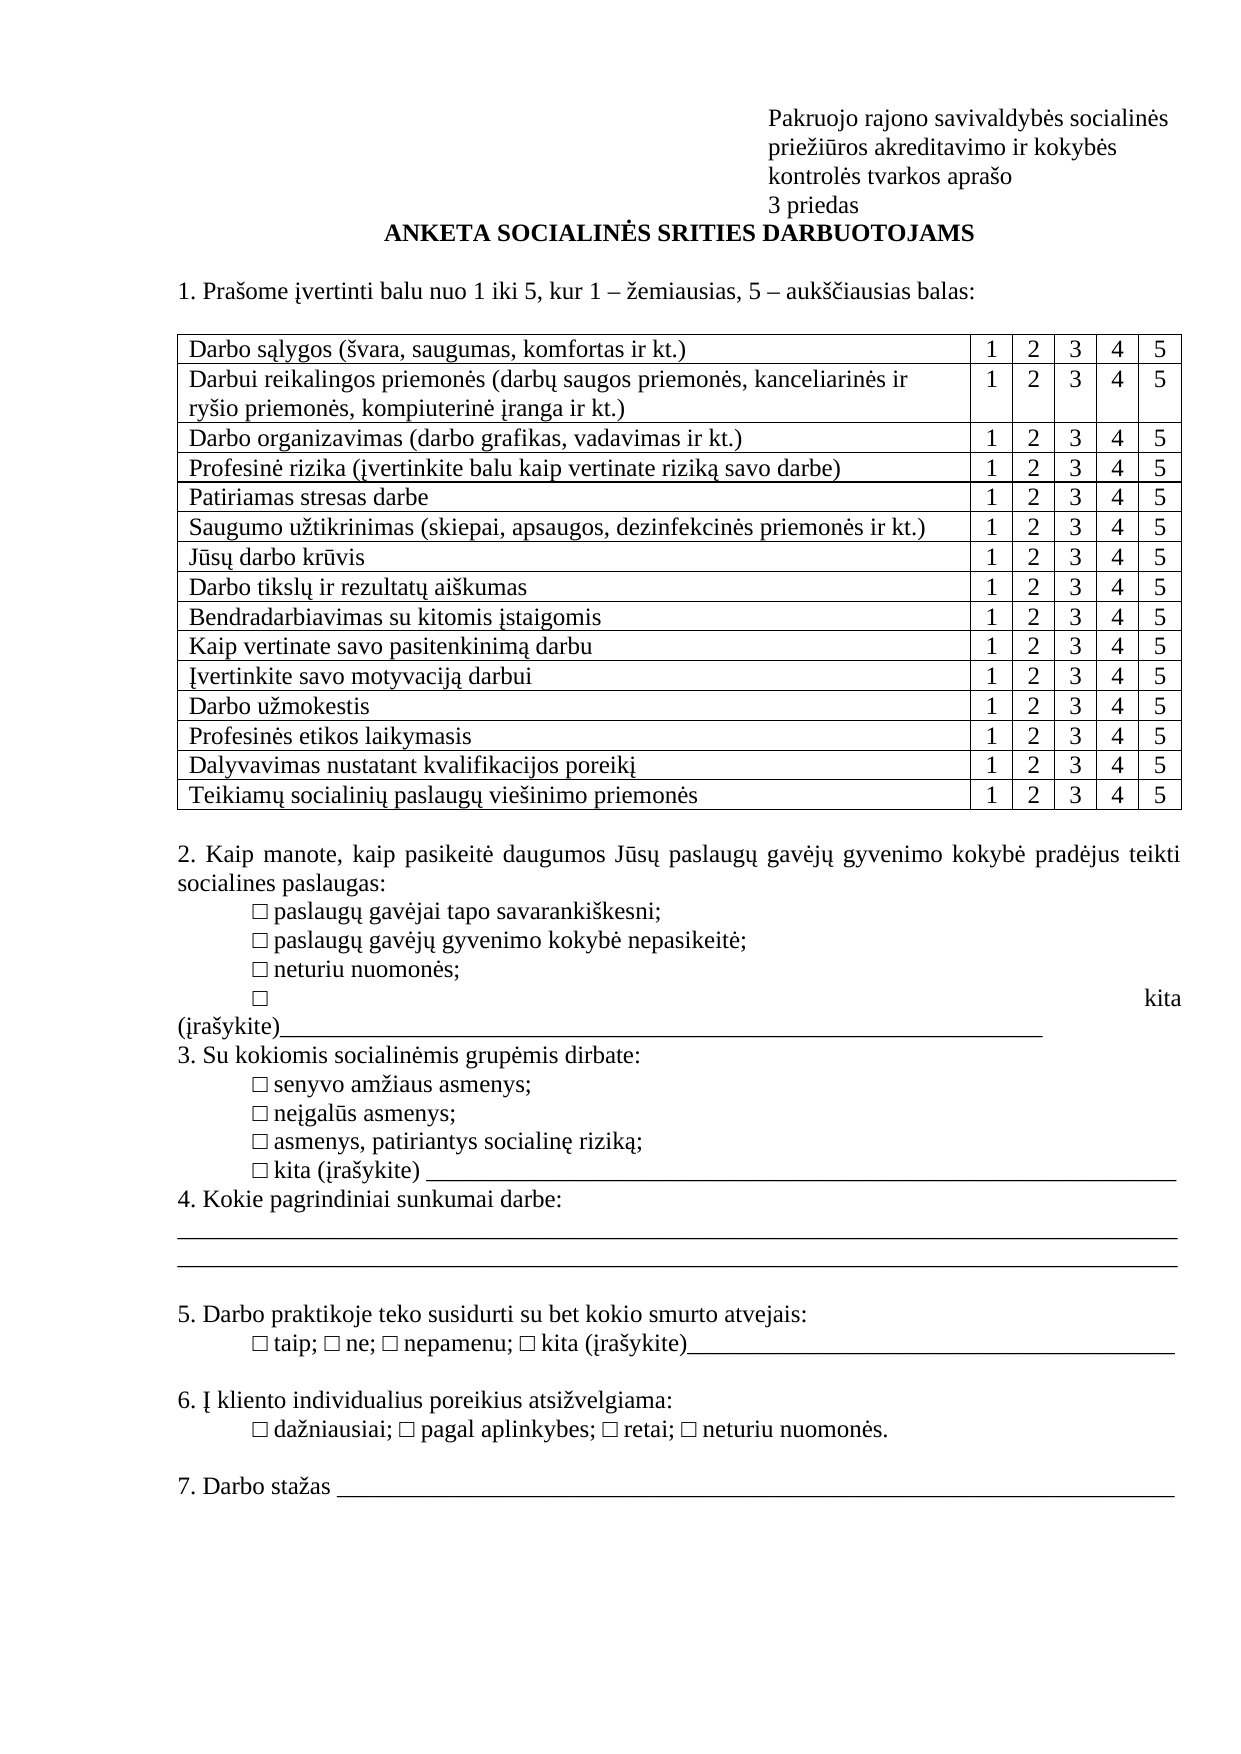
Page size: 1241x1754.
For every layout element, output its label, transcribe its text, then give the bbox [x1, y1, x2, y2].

text □ paslaugų gavėjų gyvenimo kokybė nepasikeitė; [177, 925, 1181, 954]
table_cell 3 [1055, 542, 1096, 571]
text 7. Darbo stažas ___________________________________________________________________ [177, 1471, 1181, 1500]
table_cell 2 [1013, 721, 1054, 749]
table_cell 2 [1013, 572, 1054, 601]
table_cell 4 [1097, 453, 1138, 481]
table_cell 5 [1139, 631, 1181, 660]
table_cell Teikiamų socialinių paslaugų viešinimo priemonės [178, 780, 970, 809]
table_cell 1 [971, 780, 1012, 809]
table_cell 3 [1055, 512, 1096, 541]
table_cell Profesinė rizika (įvertinkite balu kaip vertinate riziką savo darbe) [178, 453, 970, 481]
table_cell 1 [971, 602, 1012, 630]
table_cell 3 [1055, 751, 1096, 779]
table_cell 1 [971, 721, 1012, 749]
table_cell 3 [1055, 721, 1096, 749]
table_cell Bendradarbiavimas su kitomis įstaigomis [178, 602, 970, 630]
table_cell 2 [1013, 423, 1054, 452]
table_cell 2 [1013, 512, 1054, 541]
table_cell 1 [971, 691, 1012, 720]
text □ asmenys, patiriantys socialinę riziką; [177, 1126, 1181, 1155]
table_cell 1 [971, 423, 1012, 452]
table_cell 1 [971, 453, 1012, 481]
table_cell Darbui reikalingos priemonės (darbų saugos priemonės, kanceliarinės ir ryšio priemonės, kompiuterinė įranga ir kt.) [178, 364, 970, 422]
table_cell 2 [1013, 542, 1054, 571]
table_cell 1 [971, 364, 1012, 422]
text 6. Į kliento individualius poreikius atsižvelgiama: [177, 1385, 1181, 1414]
table_cell 5 [1139, 572, 1181, 601]
text 4. Kokie pagrindiniai sunkumai darbe: ________________________________________________________________________________ [177, 1184, 1181, 1241]
table_cell Įvertinkite savo motyvaciją darbui [178, 661, 970, 690]
table_cell Darbo užmokestis [178, 691, 970, 720]
table_cell Jūsų darbo krūvis [178, 542, 970, 571]
table_cell 3 [1055, 572, 1096, 601]
table_cell 3 [1055, 661, 1096, 690]
table_cell 5 [1139, 780, 1181, 809]
text ANKETA SOCIALINĖS SRITIES DARBUOTOJAMS [177, 218, 1181, 247]
table_header 2 [1013, 335, 1054, 363]
table_cell 3 [1055, 780, 1096, 809]
table_cell 1 [971, 631, 1012, 660]
table_cell 4 [1097, 512, 1138, 541]
table_cell 4 [1097, 721, 1138, 749]
table_cell 1 [971, 483, 1012, 511]
text □ dažniausiai; □ pagal aplinkybes; □ retai; □ neturiu nuomonės. [177, 1414, 1181, 1443]
table_cell 3 [1055, 364, 1096, 422]
table_cell 4 [1097, 631, 1138, 660]
table_cell 5 [1139, 721, 1181, 749]
text Pakruojo rajono savivaldybės socialinės priežiūros akreditavimo ir kokybės kontrolės tvarkos aprašo [768, 103, 1181, 190]
table_cell 3 [1055, 691, 1096, 720]
table_cell 4 [1097, 542, 1138, 571]
text □ paslaugų gavėjai tapo savarankiškesni; [177, 896, 1181, 925]
table_cell 3 [1055, 631, 1096, 660]
table_cell Patiriamas stresas darbe [178, 483, 970, 511]
table_cell Darbo organizavimas (darbo grafikas, vadavimas ir kt.) [178, 423, 970, 452]
table_cell 5 [1139, 751, 1181, 779]
text □ taip; □ ne; □ nepamenu; □ kita (įrašykite)_______________________________________ [177, 1328, 1181, 1356]
table_cell 5 [1139, 453, 1181, 481]
table_cell 5 [1139, 364, 1181, 422]
table_header 4 [1097, 335, 1138, 363]
text 5. Darbo praktikoje teko susidurti su bet kokio smurto atvejais: [177, 1299, 1181, 1328]
text □ kita (įrašykite) ____________________________________________________________ [177, 1155, 1181, 1184]
table_cell 4 [1097, 572, 1138, 601]
table_cell 3 [1055, 423, 1096, 452]
table_cell 3 [1055, 483, 1096, 511]
table_cell 4 [1097, 751, 1138, 779]
table_cell 5 [1139, 423, 1181, 452]
table_cell 4 [1097, 423, 1138, 452]
table_cell Kaip vertinate savo pasitenkinimą darbu [178, 631, 970, 660]
table_cell 5 [1139, 483, 1181, 511]
table_cell 2 [1013, 661, 1054, 690]
table_cell 4 [1097, 364, 1138, 422]
text 3 priedas [768, 190, 1181, 218]
table_cell 2 [1013, 751, 1054, 779]
table_cell 4 [1097, 661, 1138, 690]
table_cell 2 [1013, 364, 1054, 422]
table_cell 5 [1139, 542, 1181, 571]
text 1. Prašome įvertinti balu nuo 1 iki 5, kur 1 – žemiausias, 5 – aukščiausias balas: [177, 276, 1181, 305]
text □ senyvo amžiaus asmenys; [177, 1069, 1181, 1098]
table_cell 2 [1013, 453, 1054, 481]
table_cell 2 [1013, 691, 1054, 720]
table_cell 4 [1097, 483, 1138, 511]
table_cell 2 [1013, 483, 1054, 511]
table_cell 1 [971, 512, 1012, 541]
table_cell Darbo tikslų ir rezultatų aiškumas [178, 572, 970, 601]
table_cell 2 [1013, 780, 1054, 809]
table_cell Saugumo užtikrinimas (skiepai, apsaugos, dezinfekcinės priemonės ir kt.) [178, 512, 970, 541]
table_header Darbo sąlygos (švara, saugumas, komfortas ir kt.) [178, 335, 970, 363]
table_cell 3 [1055, 602, 1096, 630]
table_cell 5 [1139, 691, 1181, 720]
text 3. Su kokiomis socialinėmis grupėmis dirbate: [177, 1040, 1181, 1069]
table_cell 4 [1097, 780, 1138, 809]
table_cell 2 [1013, 602, 1054, 630]
table_cell 5 [1139, 602, 1181, 630]
text 2. Kaip manote, kaip pasikeitė daugumos Jūsų paslaugų gavėjų gyvenimo kokybė pradėjus teikti socialines paslaugas: [177, 839, 1181, 896]
table_header 5 [1139, 335, 1181, 363]
table_header 1 [971, 335, 1012, 363]
table_cell 1 [971, 751, 1012, 779]
table_cell Profesinės etikos laikymasis [178, 721, 970, 749]
text □ neturiu nuomonės; [177, 954, 1181, 983]
table_cell 3 [1055, 453, 1096, 481]
table_cell 5 [1139, 661, 1181, 690]
table_cell Dalyvavimas nustatant kvalifikacijos poreikį [178, 751, 970, 779]
text □ neįgalūs asmenys; [177, 1098, 1181, 1126]
table_cell 2 [1013, 631, 1054, 660]
text □ kita (įrašykite)_____________________________________________________________ [177, 983, 1181, 1040]
table_cell 1 [971, 572, 1012, 601]
table_cell 5 [1139, 512, 1181, 541]
table_cell 4 [1097, 602, 1138, 630]
text ________________________________________________________________________________ [177, 1241, 1181, 1270]
table_cell 1 [971, 542, 1012, 571]
table_cell 4 [1097, 691, 1138, 720]
table_header 3 [1055, 335, 1096, 363]
table_cell 1 [971, 661, 1012, 690]
